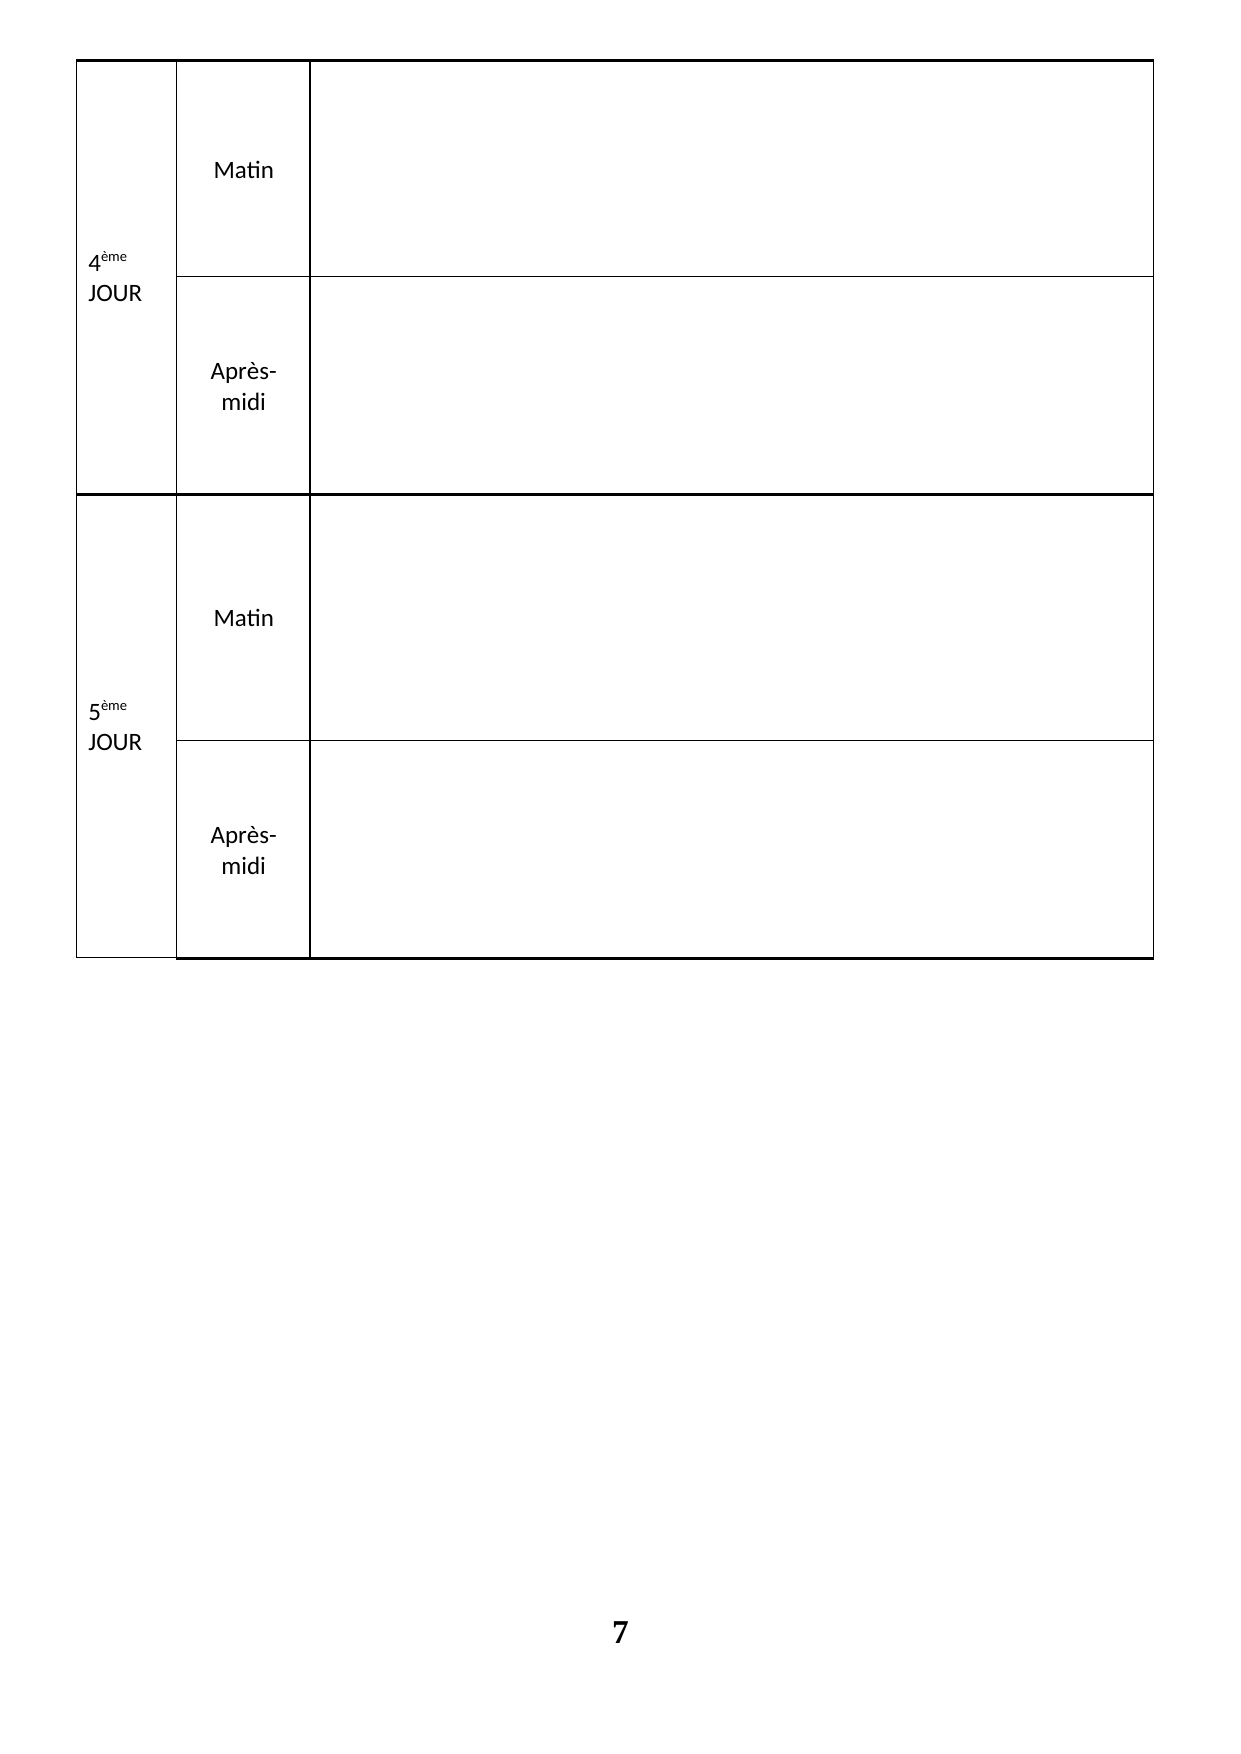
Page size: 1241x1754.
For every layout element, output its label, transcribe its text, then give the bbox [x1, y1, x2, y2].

table_cell Matin [177, 62, 309, 276]
table_cell Après-midi [177, 741, 309, 957]
table_cell [311, 496, 1153, 740]
table_cell [311, 741, 1153, 957]
table_cell 5ème JOUR [77, 496, 176, 957]
table_cell Matin [177, 496, 309, 740]
table_cell [311, 62, 1153, 276]
table_cell Après-midi [177, 277, 309, 493]
table_cell 4ème JOUR [77, 62, 176, 493]
table_cell [311, 277, 1153, 493]
